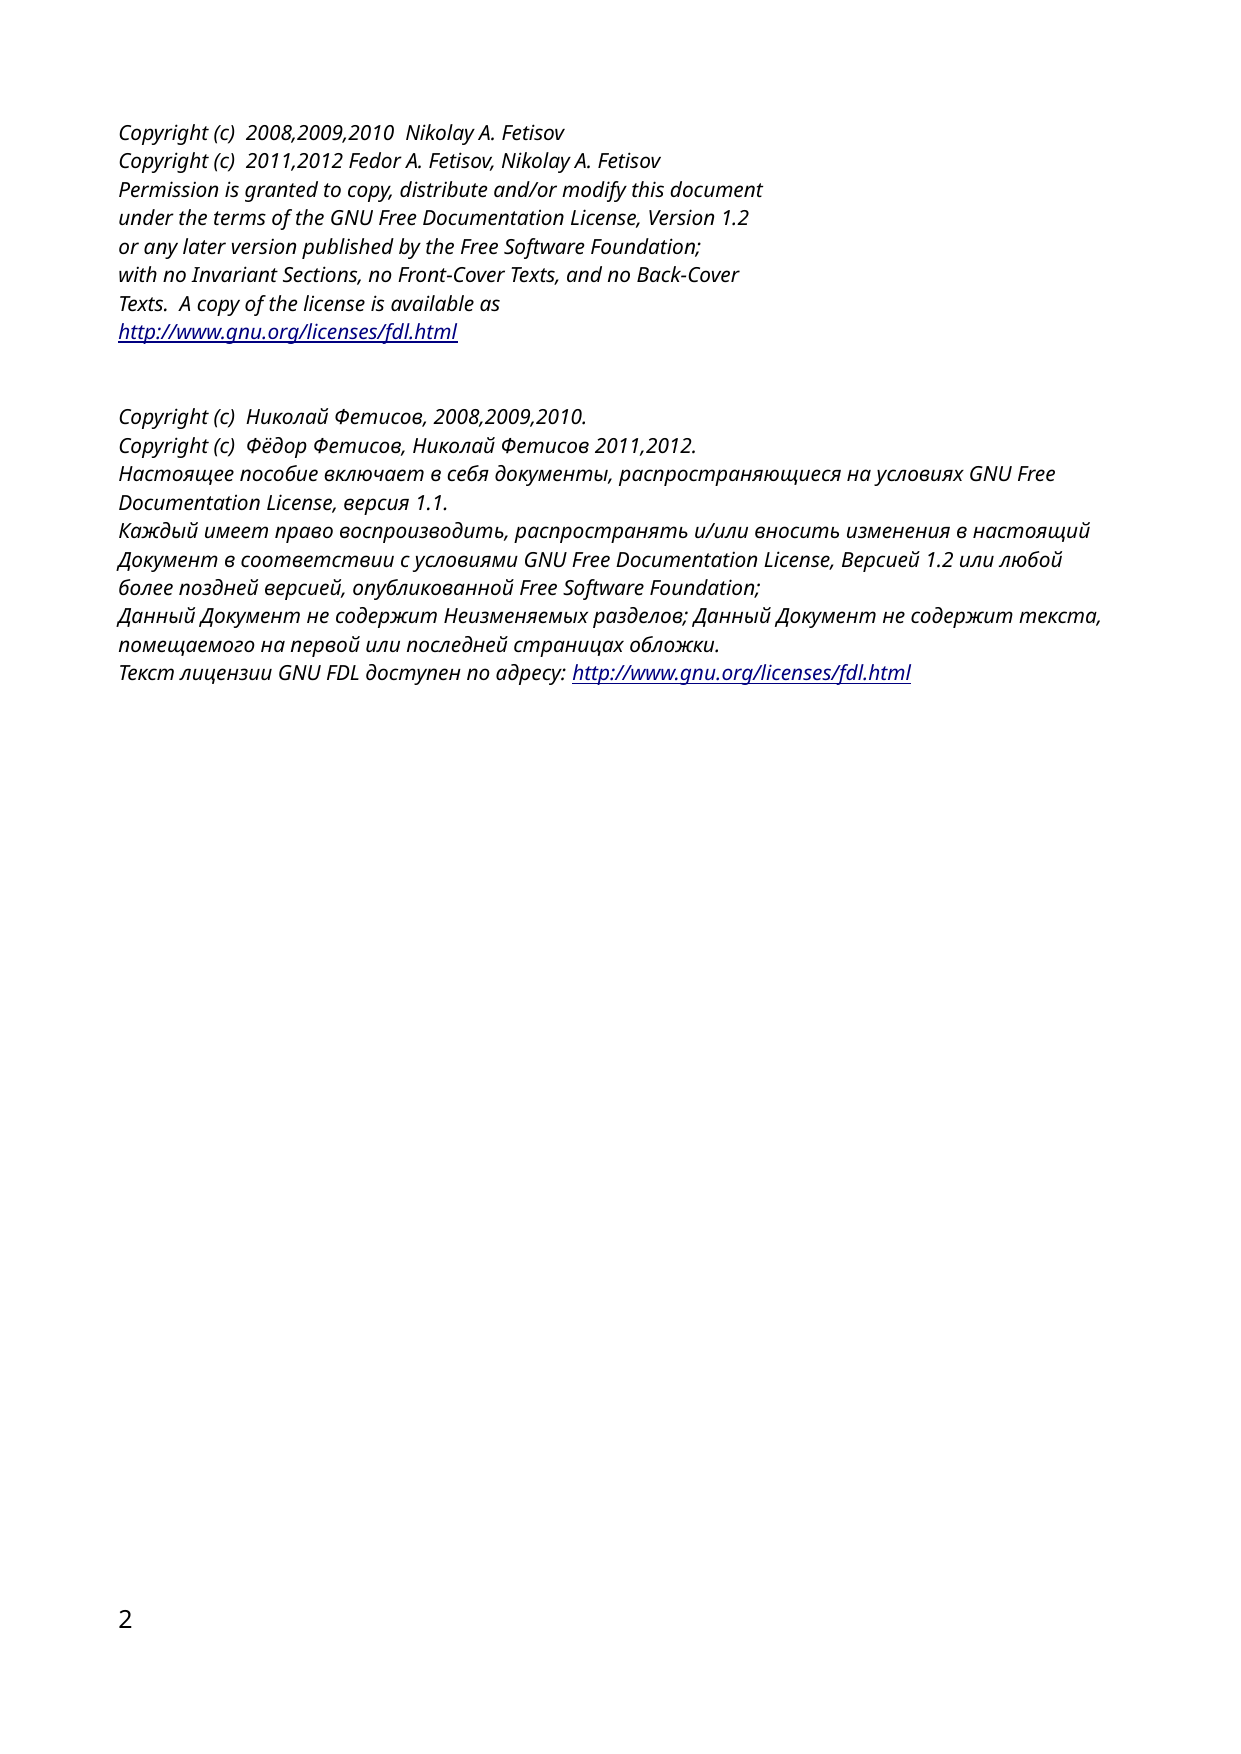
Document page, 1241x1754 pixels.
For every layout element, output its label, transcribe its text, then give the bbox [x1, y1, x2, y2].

text Настоящее пособие включает в себя документы, распространяющиеся на условиях GNU Free Documentation License, версия 1.1. [118, 459, 1122, 516]
text Copyright (c) Фёдор Фетисов, Николай Фетисов 2011,2012. [118, 431, 1122, 459]
text http://www.gnu.org/licenses/fdl.html [118, 317, 1122, 346]
text Copyright (c) Николай Фетисов, 2008,2009,2010. [118, 402, 1122, 431]
text Copyright (c) 2011,2012 Fedor A. Fetisov, Nikolay A. Fetisov [118, 147, 1122, 175]
text Copyright (c) 2008,2009,2010 Nikolay A. Fetisov [118, 118, 1122, 147]
text Permission is granted to copy, distribute and/or modify this document [118, 175, 1122, 203]
text with no Invariant Sections, no Front-Cover Texts, and no Back-Cover [118, 260, 1122, 289]
text Каждый имеет право воспроизводить, распространять и/или вносить изменения в настоящий Документ в соответствии с условиями GNU Free Documentation License, Версией 1.2 или любой более поздней версией, опубликованной Free Software Foundation; [118, 516, 1122, 602]
text under the terms of the GNU Free Documentation License, Version 1.2 [118, 203, 1122, 232]
text Данный Документ не содержит Неизменяемых разделов; Данный Документ не содержит текста, помещаемого на первой или последней страницах обложки. [118, 602, 1122, 658]
text Texts. A copy of the license is available as [118, 289, 1122, 317]
text Текст лицензии GNU FDL доступен по адресу: http://www.gnu.org/licenses/fdl.html [118, 658, 1122, 687]
text or any later version published by the Free Software Foundation; [118, 232, 1122, 260]
